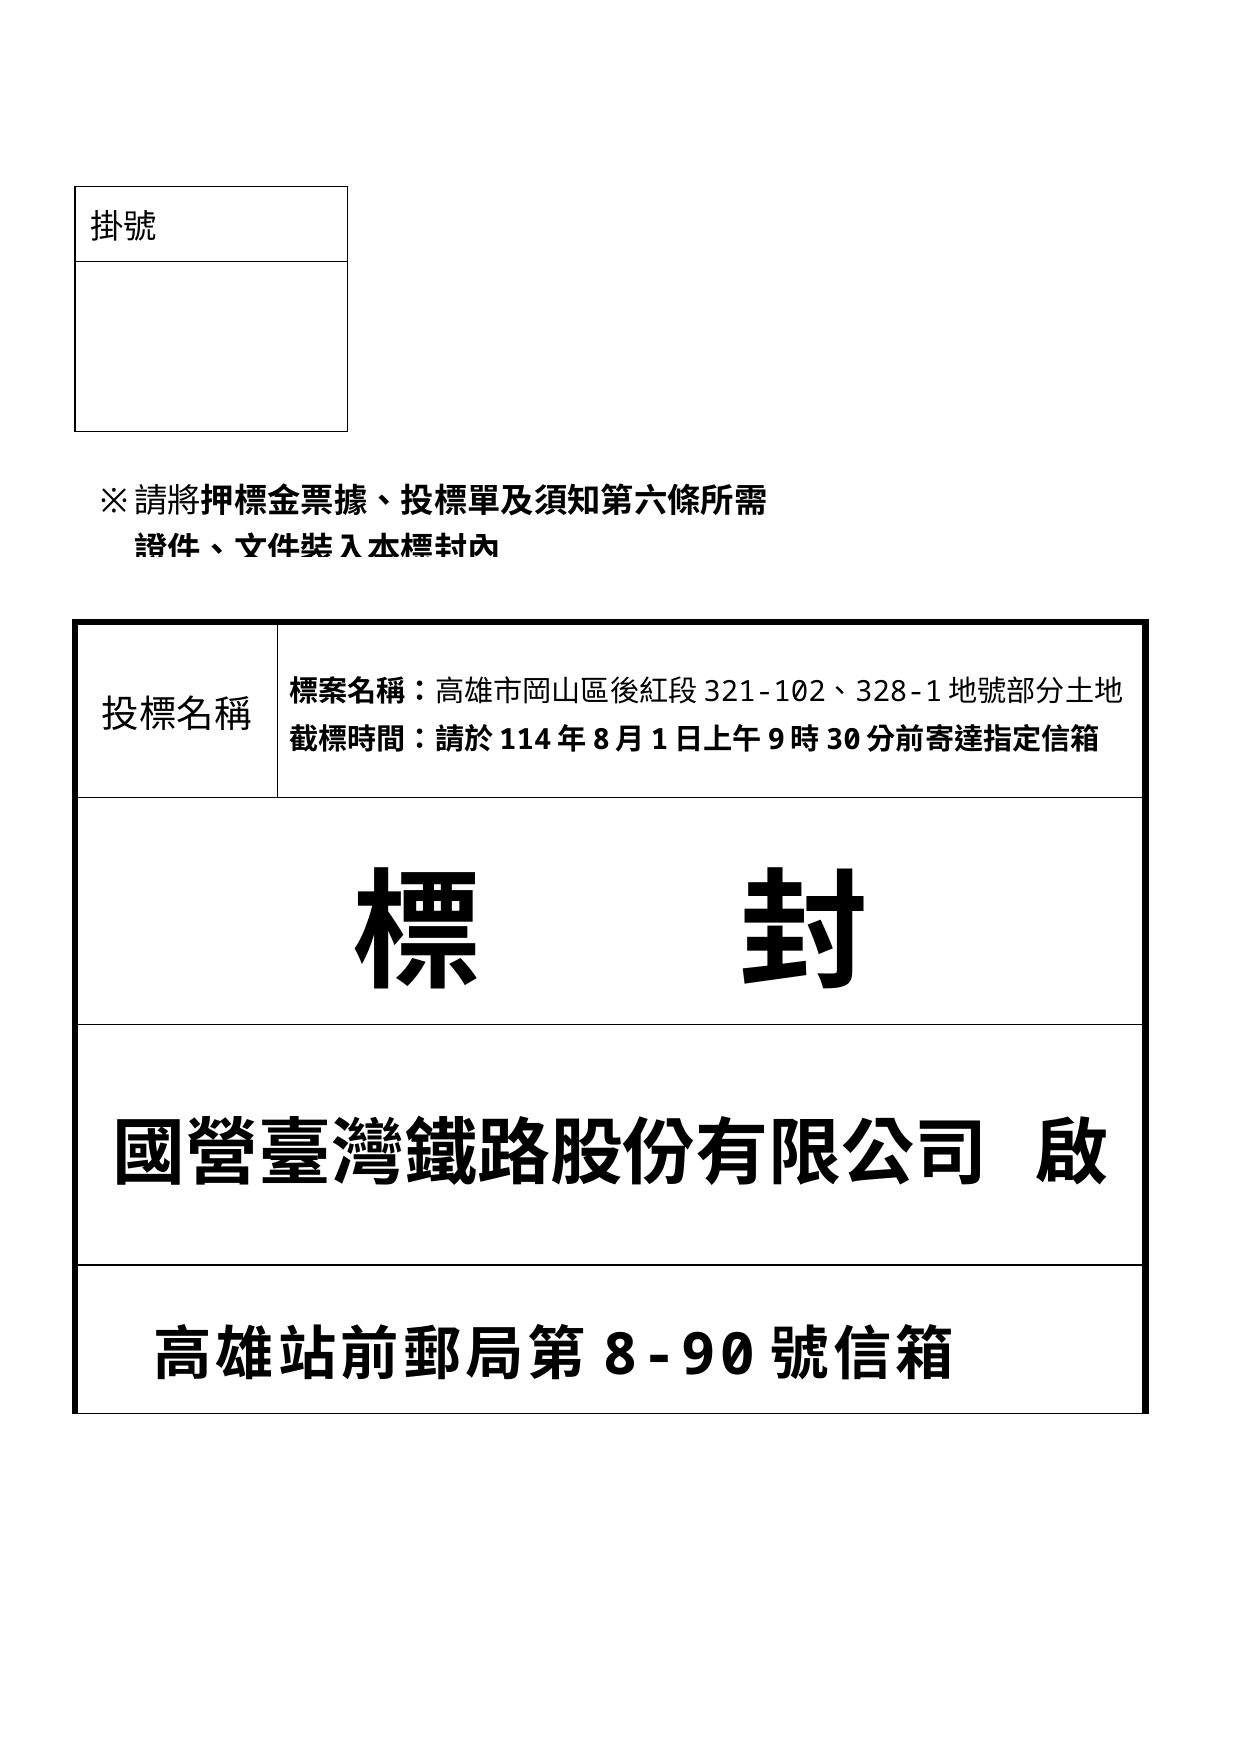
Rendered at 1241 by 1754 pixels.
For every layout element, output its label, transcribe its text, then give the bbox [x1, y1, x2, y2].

table_header 掛號 [76, 187, 347, 261]
table_cell [76, 262, 347, 431]
table_cell 高雄站前郵局第8-90號信箱 [78, 1266, 1142, 1412]
table_header 投標名稱 [78, 625, 277, 796]
table_header 標案名稱：高雄市岡山區後紅段321-102、328-1地號部分土地 截標時間：請於114年8月1日上午9時30分前寄達指定信箱 [278, 625, 1142, 796]
text 證件、文件裝入本標封內 [94, 522, 771, 557]
table_cell 標 封 [78, 798, 1142, 1023]
table_cell 國營臺灣鐵路股份有限公司 啟 [78, 1025, 1142, 1264]
text ※請將押標金票據、投標單及須知第六條所需 [94, 474, 771, 522]
